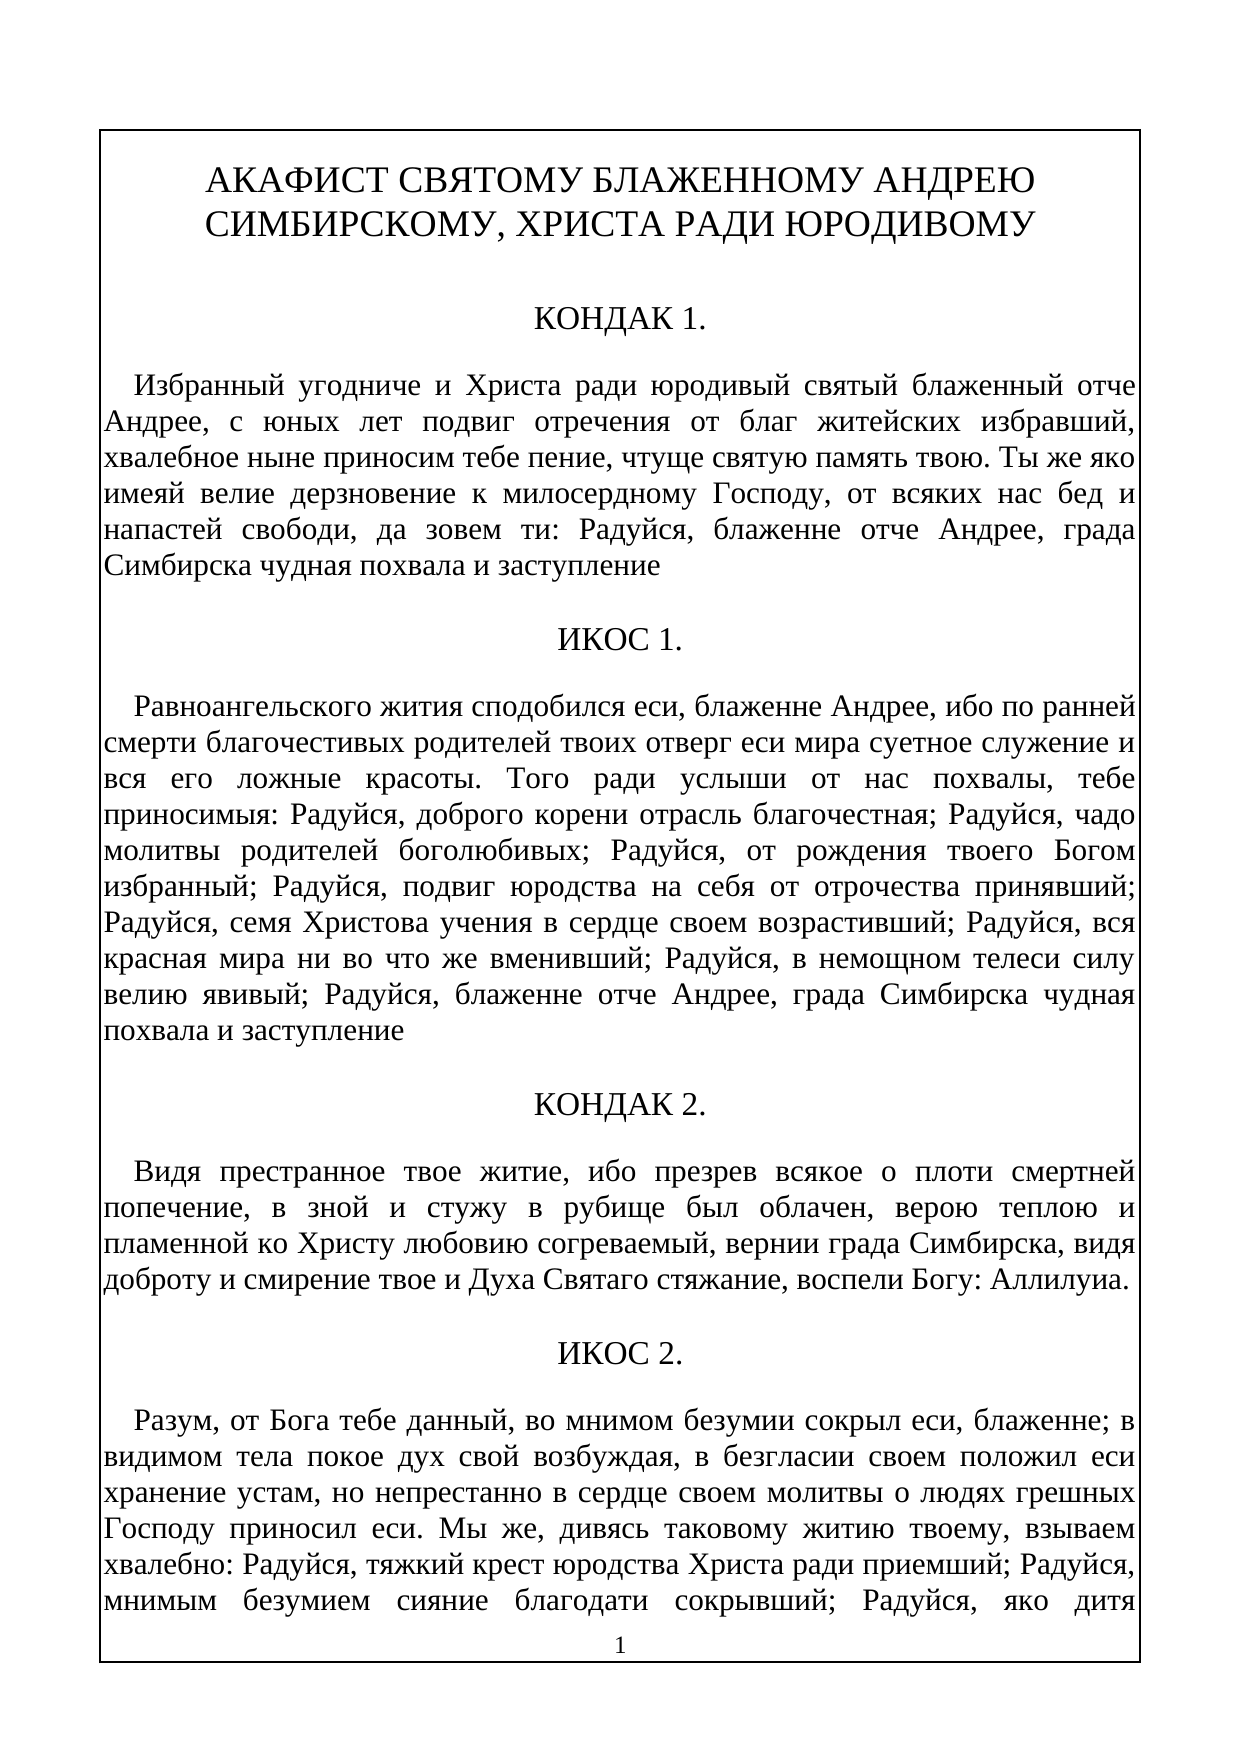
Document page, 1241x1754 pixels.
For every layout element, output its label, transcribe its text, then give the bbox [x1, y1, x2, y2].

subtitle АКАФИСТ СВЯТОМУ БЛАЖЕННОМУ АНДРЕЮ СИМБИРСКОМУ, ХРИСТА РАДИ ЮРОДИВОМУ [103, 158, 1137, 244]
subtitle КОНДАК 1. [103, 299, 1137, 337]
subtitle ИКОС 2. [103, 1333, 1137, 1372]
text Видя престранное твое житие, ибо презрев всякое о плоти смертней попечение, в зной и стужу в рубище был облачен, верою теплою и пламенной ко Христу любовию согреваемый, вернии града Симбирска, видя доброту и смирение твое и Духа Святаго стяжание, воспели Богу: Аллилуиа. [103, 1152, 1137, 1296]
subtitle КОНДАК 2. [103, 1084, 1137, 1123]
subtitle ИКОС 1. [103, 619, 1137, 658]
text Избранный угодниче и Христа ради юродивый святый блаженный отче Андрее, с юных лет подвиг отречения от благ житейских избравший, хвалебное ныне приносим тебе пение, чтуще святую память твою. Ты же яко имеяй велие дерзновение к милосердному Господу, от всяких нас бед и напастей свободи, да зовем ти: Радуйся, блаженне отче Андрее, града Симбирска чудная похвала и заступление [103, 366, 1137, 582]
text Равноангельского жития сподобился еси, блаженне Андрее, ибо по ранней смерти благочестивых родителей твоих отверг еси мира суетное служение и вся его ложные красоты. Того ради услыши от нас похвалы, тебе приносимыя: Радуйся, доброго корени отрасль благочестная; Радуйся, чадо молитвы родителей боголюбивых; Радуйся, от рождения твоего Богом избранный; Радуйся, подвиг юродства на себя от отрочества принявший; Радуйся, семя Христова учения в сердце своем возрастивший; Радуйся, вся красная мира ни во что же вменивший; Радуйся, в немощном телеси силу велию явивый; Радуйся, блаженне отче Андрее, града Симбирска чудная похвала и заступление [103, 687, 1137, 1047]
text Разум, от Бога тебе данный, во мнимом безумии сокрыл еси, блаженне; в видимом тела покое дух свой возбуждая, в безгласии своем положил еси хранение устам, но непрестанно в сердце своем молитвы о людях грешных Господу приносил еси. Мы же, дивясь таковому житию твоему, взываем хвалебно: Радуйся, тяжкий крест юродства Христа ради приемший; Радуйся, мнимым безумием сияние благодати сокрывший; Радуйся, яко дитя [103, 1401, 1137, 1617]
